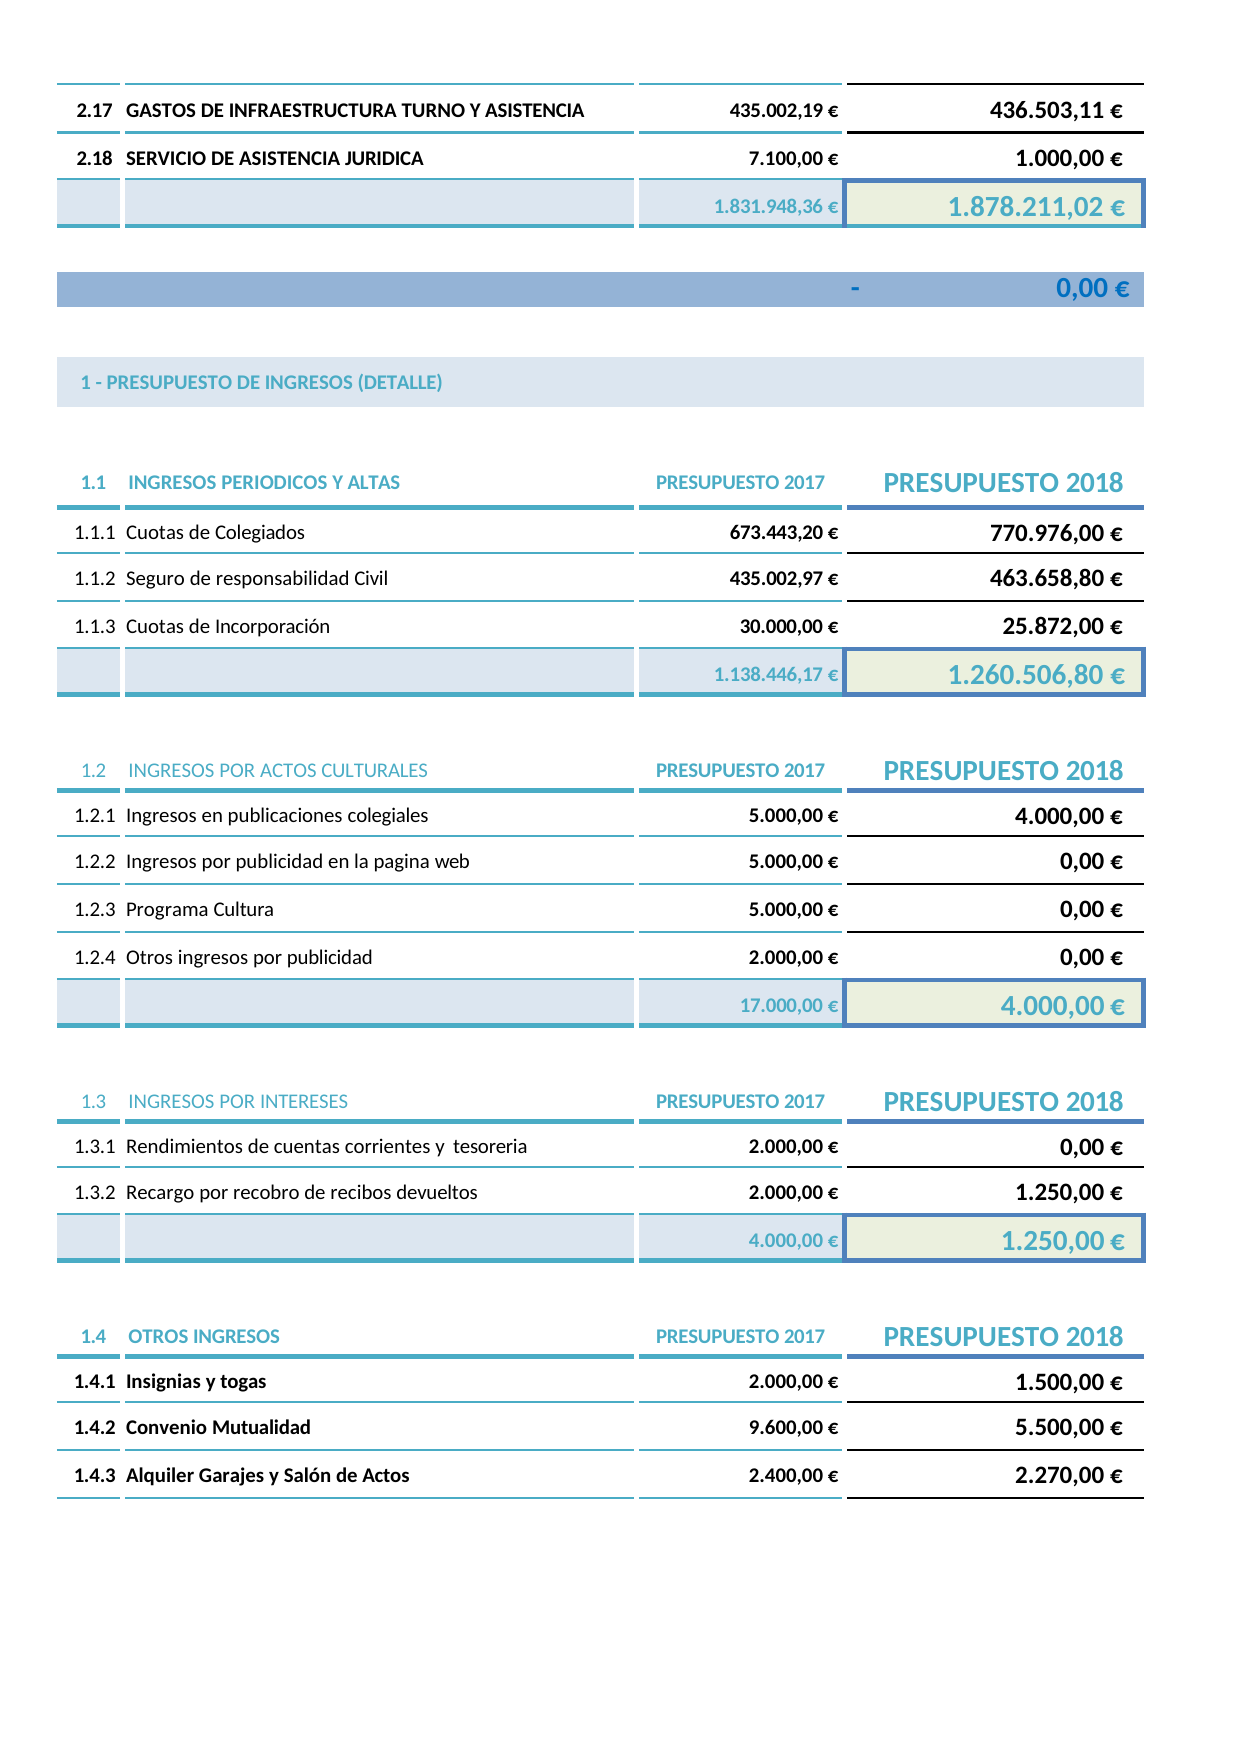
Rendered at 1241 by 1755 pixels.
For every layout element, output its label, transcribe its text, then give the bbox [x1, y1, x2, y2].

table_cell 4.000,00 € [847, 793, 1144, 834]
table_cell INGRESOS POR ACTOS CULTURALES [123, 697, 636, 788]
table_cell 0,00 € [847, 837, 1144, 883]
table_cell SERVICIO DE ASISTENCIA JURIDICA [125, 134, 634, 178]
table_cell 0,00 € [847, 933, 1144, 978]
table_cell [57, 228, 1144, 272]
table_cell 1.878.211,02 € [847, 183, 1141, 224]
table_cell [57, 980, 120, 1023]
table_cell 7.100,00 € [639, 134, 842, 178]
table_cell 1.1.1 [57, 510, 120, 552]
table_cell PRESUPUESTO 2017 [636, 1263, 844, 1354]
table_cell 5.000,00 € [639, 793, 842, 834]
table_cell 1.3 [57, 1028, 122, 1119]
table_cell 1.4.2 [57, 1403, 120, 1449]
table_cell Ingresos por publicidad en la pagina web [125, 837, 634, 883]
table_cell 1.3.2 [57, 1168, 120, 1212]
table_cell 1.250,00 € [847, 1168, 1144, 1212]
table_cell 1.500,00 € [847, 1359, 1144, 1401]
table_cell Ingresos en publicaciones colegiales [125, 793, 634, 834]
table_cell 2.000,00 € [639, 1124, 842, 1166]
table_cell PRESUPUESTO 2017 [636, 407, 844, 505]
table_cell GASTOS DE INFRAESTRUCTURA TURNO Y ASISTENCIA [125, 85, 634, 131]
table_cell 1.2.2 [57, 837, 120, 883]
table_cell 0,00 € [847, 885, 1144, 931]
table_cell 1.831.948,36 € [639, 180, 842, 224]
table_cell 673.443,20 € [639, 510, 842, 552]
table_cell Seguro de responsabilidad Civil [125, 554, 634, 600]
table_cell 4.000,00 € [847, 982, 1141, 1023]
table_cell PRESUPUESTO 2017 [636, 1028, 844, 1119]
table_cell 435.002,19 € [639, 85, 842, 131]
table_cell [57, 649, 120, 692]
table_cell 1.260.506,80 € [847, 651, 1141, 692]
table_cell 9.600,00 € [639, 1403, 842, 1449]
table_cell [57, 1215, 120, 1258]
table_cell 2.400,00 € [639, 1451, 842, 1497]
table_cell 1.3.1 [57, 1124, 120, 1166]
table_cell 5.000,00 € [639, 837, 842, 883]
table_cell 1.4 [57, 1263, 122, 1354]
table_cell Recargo por recobro de recibos devueltos [125, 1168, 634, 1212]
table_cell 1.2 [57, 697, 122, 788]
table_cell 1.1 [57, 407, 122, 505]
table_cell 5.500,00 € [847, 1403, 1144, 1449]
table_cell 5.000,00 € [639, 885, 842, 931]
table_cell 1.2.4 [57, 933, 120, 978]
table_cell 435.002,97 € [639, 554, 842, 600]
table_cell 30.000,00 € [639, 602, 842, 647]
table_cell 2.000,00 € [639, 1359, 842, 1401]
table_cell [125, 649, 634, 692]
table_cell Programa Cultura [125, 885, 634, 931]
table_cell 17.000,00 € [639, 980, 842, 1023]
table_cell 2.17 [57, 85, 120, 131]
table_cell [125, 180, 634, 224]
table_cell 770.976,00 € [847, 510, 1144, 552]
table_cell OTROS INGRESOS [123, 1263, 636, 1354]
table_cell INGRESOS PERIODICOS Y ALTAS [123, 407, 636, 505]
table_cell 1.000,00 € [847, 134, 1144, 178]
table_cell - 0,00 € [57, 272, 1144, 307]
table_cell 436.503,11 € [847, 85, 1144, 131]
table_cell [57, 180, 120, 224]
table_cell Otros ingresos por publicidad [125, 933, 634, 978]
table_cell Convenio Mutualidad [125, 1403, 634, 1449]
table_cell 4.000,00 € [639, 1215, 842, 1258]
table_cell [125, 1215, 634, 1258]
table_cell 1.250,00 € [847, 1217, 1141, 1258]
table_cell PRESUPUESTO 2018 [845, 407, 1144, 505]
table_cell 0,00 € [847, 1124, 1144, 1166]
table_cell 1.2.3 [57, 885, 120, 931]
table_cell [57, 307, 1144, 357]
table_cell 25.872,00 € [847, 602, 1144, 647]
table_cell 1.4.3 [57, 1451, 120, 1497]
table_cell 1.138.446,17 € [639, 649, 842, 692]
table_cell 1.1.2 [57, 554, 120, 600]
table_cell Insignias y togas [125, 1359, 634, 1401]
table_cell PRESUPUESTO 2018 [845, 697, 1144, 788]
table_cell Alquiler Garajes y Salón de Actos [125, 1451, 634, 1497]
table_cell 2.000,00 € [639, 933, 842, 978]
table_cell PRESUPUESTO 2018 [845, 1263, 1144, 1354]
table_cell 1.2.1 [57, 793, 120, 834]
table_cell 463.658,80 € [847, 554, 1144, 600]
table_cell 1.1.3 [57, 602, 120, 647]
table_cell 2.270,00 € [847, 1451, 1144, 1497]
table_cell 1 - PRESUPUESTO DE INGRESOS (DETALLE) [57, 357, 1144, 407]
table_cell 1.4.1 [57, 1359, 120, 1401]
table_cell Cuotas de Incorporación [125, 602, 634, 647]
table_cell PRESUPUESTO 2017 [636, 697, 844, 788]
table_cell Rendimientos de cuentas corrientes y tesoreria [125, 1124, 634, 1166]
table_cell 2.18 [57, 134, 120, 178]
table_cell PRESUPUESTO 2018 [845, 1028, 1144, 1119]
table_cell 2.000,00 € [639, 1168, 842, 1212]
table_cell Cuotas de Colegiados [125, 510, 634, 552]
table_cell INGRESOS POR INTERESES [123, 1028, 636, 1119]
table_cell [125, 980, 634, 1023]
